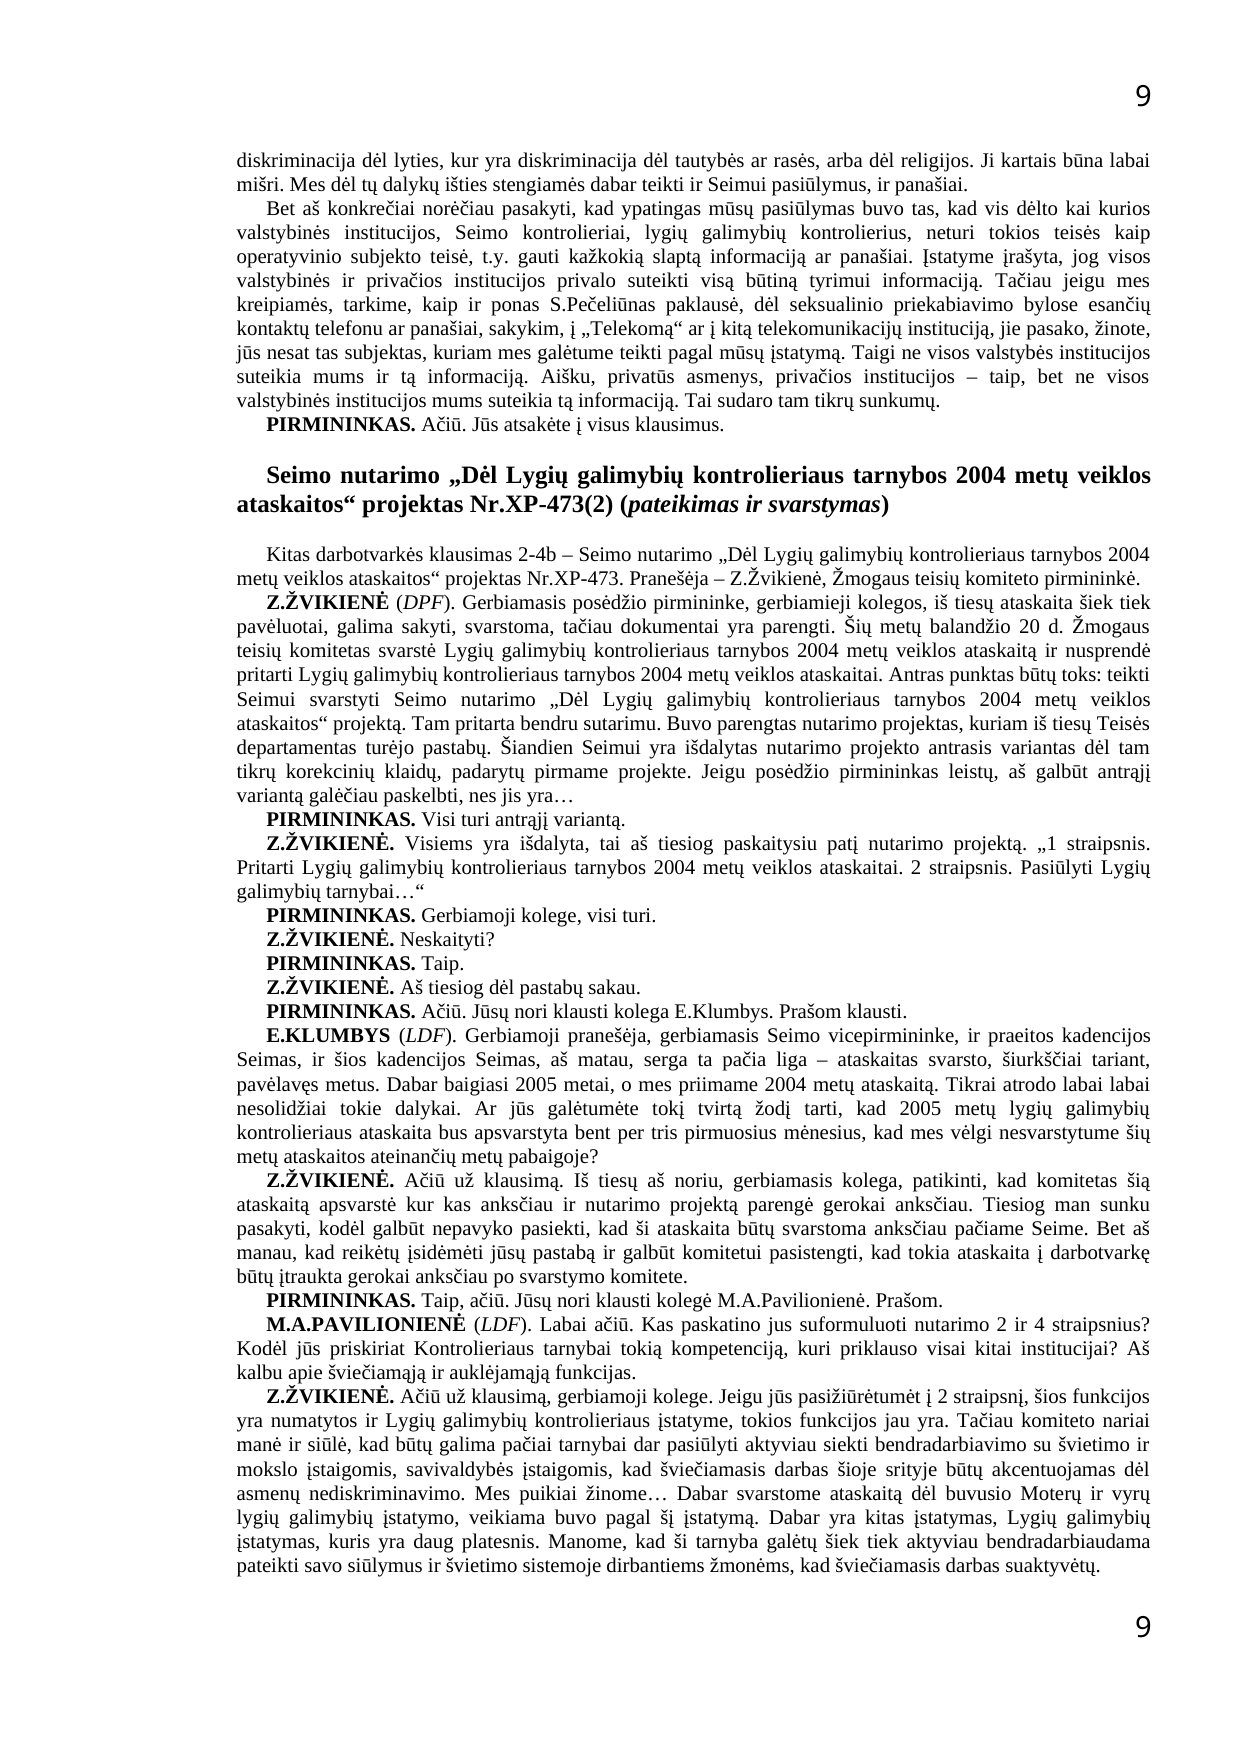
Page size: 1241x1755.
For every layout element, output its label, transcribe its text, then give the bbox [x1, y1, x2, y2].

text Z.ŽVIKIENĖ. Neskaityti? [236, 927, 1152, 951]
text Z.ŽVIKIENĖ. Visiems yra išdalyta, tai aš tiesiog paskaitysiu patį nutarimo projektą. „1 straipsnis. Pritarti Lygių galimybių kontrolieriaus tarnybos 2004 metų veiklos ataskaitai. 2 straipsnis. Pasiūlyti Lygių galimybių tarnybai…“ [236, 831, 1152, 903]
text PIRMININKAS. Gerbiamoji kolege, visi turi. [236, 903, 1152, 927]
text Bet aš konkrečiai norėčiau pasakyti, kad ypatingas mūsų pasiūlymas buvo tas, kad vis dėlto kai kurios valstybinės institucijos, Seimo kontrolieriai, lygių galimybių kontrolierius, neturi tokios teisės kaip operatyvinio subjekto teisė, t.y. gauti kažkokią slaptą informaciją ar panašiai. Įstatyme įrašyta, jog visos valstybinės ir privačios institucijos privalo suteikti visą būtiną tyrimui informaciją. Tačiau jeigu mes kreipiamės, tarkime, kaip ir ponas S.Pečeliūnas paklausė, dėl seksualinio priekabiavimo bylose esančių kontaktų telefonu ar panašiai, sakykim, į „Telekomą“ ar į kitą telekomunikacijų instituciją, jie pasako, žinote, jūs nesat tas subjektas, kuriam mes galėtume teikti pagal mūsų įstatymą. Taigi ne visos valstybės institucijos suteikia mums ir tą informaciją. Aišku, privatūs asmenys, privačios institucijos – taip, bet ne visos valstybinės institucijos mums suteikia tą informaciją. Tai sudaro tam tikrų sunkumų. [236, 196, 1152, 412]
text PIRMININKAS. Ačiū. Jūsų nori klausti kolega E.Klumbys. Prašom klausti. [236, 999, 1152, 1023]
text diskriminacija dėl lyties, kur yra diskriminacija dėl tautybės ar rasės, arba dėl religijos. Ji kartais būna labai mišri. Mes dėl tų dalykų išties stengiamės dabar teikti ir Seimui pasiūlymus, ir panašiai. [236, 148, 1152, 196]
text Z.ŽVIKIENĖ. Aš tiesiog dėl pastabų sakau. [236, 975, 1152, 999]
text M.A.PAVILIONIENĖ (LDF). Labai ačiū. Kas paskatino jus suformuluoti nutarimo 2 ir 4 straipsnius? Kodėl jūs priskiriat Kontrolieriaus tarnybai tokią kompetenciją, kuri priklauso visai kitai institucijai? Aš kalbu apie šviečiamąją ir auklėjamąją funkcijas. [236, 1312, 1152, 1384]
text Z.ŽVIKIENĖ (DPF). Gerbiamasis posėdžio pirmininke, gerbiamieji kolegos, iš tiesų ataskaita šiek tiek pavėluotai, galima sakyti, svarstoma, tačiau dokumentai yra parengti. Šių metų balandžio 20 d. Žmogaus teisių komitetas svarstė Lygių galimybių kontrolieriaus tarnybos 2004 metų veiklos ataskaitą ir nusprendė pritarti Lygių galimybių kontrolieriaus tarnybos 2004 metų veiklos ataskaitai. Antras punktas būtų toks: teikti Seimui svarstyti Seimo nutarimo „Dėl Lygių galimybių kontrolieriaus tarnybos 2004 metų veiklos ataskaitos“ projektą. Tam pritarta bendru sutarimu. Buvo parengtas nutarimo projektas, kuriam iš tiesų Teisės departamentas turėjo pastabų. Šiandien Seimui yra išdalytas nutarimo projekto antrasis variantas dėl tam tikrų korekcinių klaidų, padarytų pirmame projekte. Jeigu posėdžio pirmininkas leistų, aš galbūt antrąjį variantą galėčiau paskelbti, nes jis yra… [236, 590, 1152, 807]
text Z.ŽVIKIENĖ. Ačiū už klausimą, gerbiamoji kolege. Jeigu jūs pasižiūrėtumėt į 2 straipsnį, šios funkcijos yra numatytos ir Lygių galimybių kontrolieriaus įstatyme, tokios funkcijos jau yra. Tačiau komiteto nariai manė ir siūlė, kad būtų galima pačiai tarnybai dar pasiūlyti aktyviau siekti bendradarbiavimo su švietimo ir mokslo įstaigomis, savivaldybės įstaigomis, kad šviečiamasis darbas šioje srityje būtų akcentuojamas dėl asmenų nediskriminavimo. Mes puikiai žinome… Dabar svarstome ataskaitą dėl buvusio Moterų ir vyrų lygių galimybių įstatymo, veikiama buvo pagal šį įstatymą. Dabar yra kitas įstatymas, Lygių galimybių įstatymas, kuris yra daug platesnis. Manome, kad ši tarnyba galėtų šiek tiek aktyviau bendradarbiaudama pateikti savo siūlymus ir švietimo sistemoje dirbantiems žmonėms, kad šviečiamasis darbas suaktyvėtų. [236, 1384, 1152, 1577]
text Kitas darbotvarkės klausimas 2-4b – Seimo nutarimo „Dėl Lygių galimybių kontrolieriaus tarnybos 2004 metų veiklos ataskaitos“ projektas Nr.XP-473. Pranešėja – Z.Žvikienė, Žmogaus teisių komiteto pirmininkė. [236, 542, 1152, 590]
text Seimo nutarimo „Dėl Lygių galimybių kontrolieriaus tarnybos 2004 metų veiklos ataskaitos“ projektas Nr.XP-473(2) (pateikimas ir svarstymas) [236, 461, 1152, 518]
text Z.ŽVIKIENĖ. Ačiū už klausimą. Iš tiesų aš noriu, gerbiamasis kolega, patikinti, kad komitetas šią ataskaitą apsvarstė kur kas anksčiau ir nutarimo projektą parengė gerokai anksčiau. Tiesiog man sunku pasakyti, kodėl galbūt nepavyko pasiekti, kad ši ataskaita būtų svarstoma anksčiau pačiame Seime. Bet aš manau, kad reikėtų įsidėmėti jūsų pastabą ir galbūt komitetui pasistengti, kad tokia ataskaita į darbotvarkę būtų įtraukta gerokai anksčiau po svarstymo komitete. [236, 1168, 1152, 1288]
text E.KLUMBYS (LDF). Gerbiamoji pranešėja, gerbiamasis Seimo vicepirmininke, ir praeitos kadencijos Seimas, ir šios kadencijos Seimas, aš matau, serga ta pačia liga – ataskaitas svarsto, šiurkščiai tariant, pavėlavęs metus. Dabar baigiasi 2005 metai, o mes priimame 2004 metų ataskaitą. Tikrai atrodo labai labai nesolidžiai tokie dalykai. Ar jūs galėtumėte tokį tvirtą žodį tarti, kad 2005 metų lygių galimybių kontrolieriaus ataskaita bus apsvarstyta bent per tris pirmuosius mėnesius, kad mes vėlgi nesvarstytume šių metų ataskaitos ateinančių metų pabaigoje? [236, 1023, 1152, 1168]
text PIRMININKAS. Taip, ačiū. Jūsų nori klausti kolegė M.A.Pavilionienė. Prašom. [236, 1288, 1152, 1312]
text PIRMININKAS. Visi turi antrąjį variantą. [236, 807, 1152, 831]
text PIRMININKAS. Ačiū. Jūs atsakėte į visus klausimus. [236, 412, 1152, 436]
text PIRMININKAS. Taip. [236, 951, 1152, 975]
